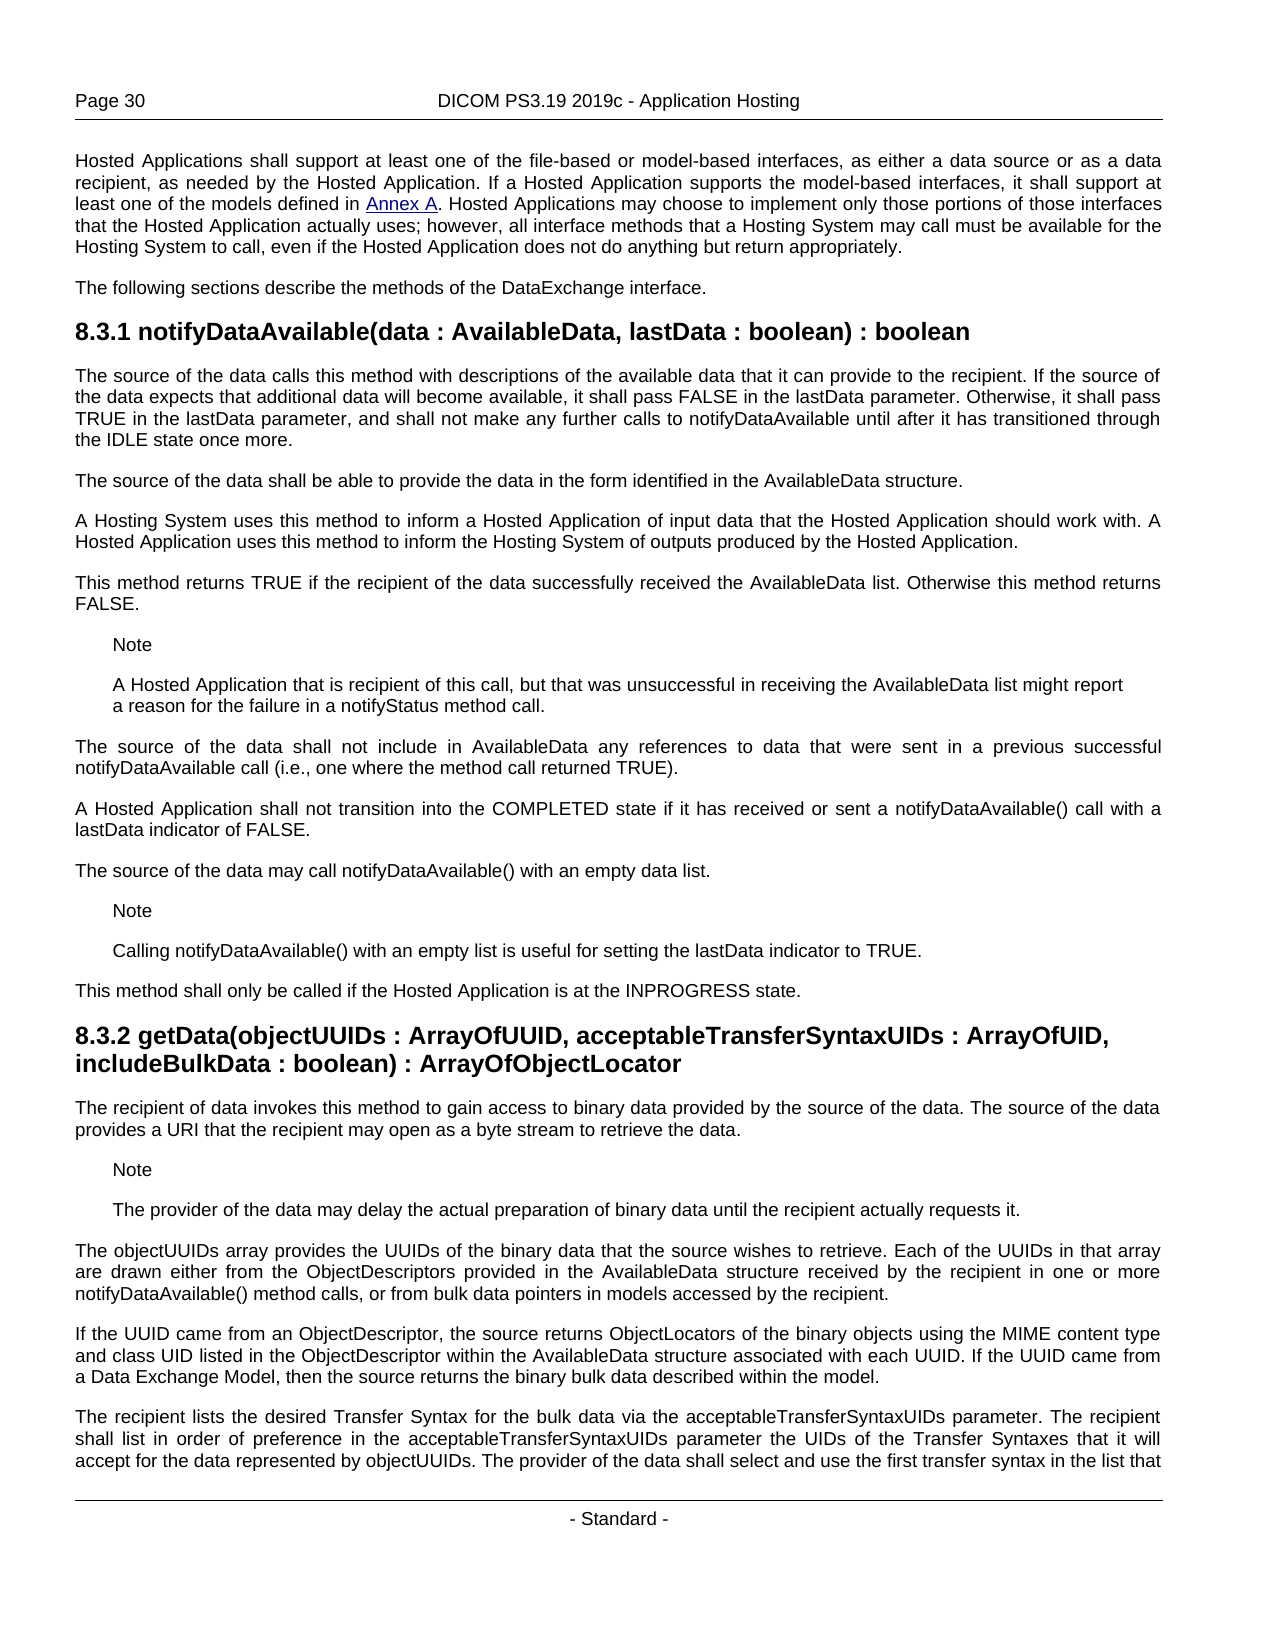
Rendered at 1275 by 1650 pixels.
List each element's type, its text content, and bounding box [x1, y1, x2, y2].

text If the UUID came from an ObjectDescriptor, the source returns ObjectLocators of the binary objects using the MIME content type and class UID listed in the ObjectDescriptor within the AvailableData structure associated with each UUID. If the UUID came from a Data Exchange Model, then the source returns the binary bulk data described within the model. [75, 1323, 1162, 1387]
text The objectUUIDs array provides the UUIDs of the binary data that the source wishes to retrieve. Each of the UUIDs in that array are drawn either from the ObjectDescriptors provided in the AvailableData structure received by the recipient in one or more notifyDataAvailable() method calls, or from bulk data pointers in models accessed by the recipient. [75, 1239, 1162, 1304]
text Hosted Applications shall support at least one of the file-based or model-based interfaces, as either a data source or as a data recipient, as needed by the Hosted Application. If a Hosted Application supports the model-based interfaces, it shall support at least one of the models defined in Annex A. Hosted Applications may choose to implement only those portions of those interfaces that the Hosted Application actually uses; however, all interface methods that a Hosting System may call must be available for the Hosting System to call, even if the Hosted Application does not do anything but return appropriately. [75, 150, 1162, 258]
text 8.3.2 getData(objectUUIDs : ArrayOfUUID, acceptableTransferSyntaxUIDs : ArrayOfUID, includeBulkData : boolean) : ArrayOfObjectLocator [75, 1021, 1162, 1078]
text A Hosted Application shall not transition into the COMPLETED state if it has received or sent a notifyDataAvailable() call with a lastData indicator of FALSE. [75, 797, 1162, 841]
text The source of the data calls this method with descriptions of the available data that it can provide to the recipient. If the source of the data expects that additional data will become available, it shall pass FALSE in the lastData parameter. Otherwise, it shall pass TRUE in the lastData parameter, and shall not make any further calls to notifyDataAvailable until after it has transitioned through the IDLE state once more. [75, 364, 1162, 451]
text A Hosted Application that is recipient of this call, but that was unsuccessful in receiving the AvailableData list might report a reason for the failure in a notifyStatus method call. [112, 674, 1125, 717]
text The source of the data may call notifyDataAvailable() with an empty data list. [75, 859, 1162, 881]
text The source of the data shall not include in AvailableData any references to data that were sent in a previous successful notifyDataAvailable call (i.e., one where the method call returned TRUE). [75, 736, 1162, 779]
text The following sections describe the methods of the DataExchange interface. [75, 277, 1162, 298]
text Note [112, 633, 1125, 655]
text The recipient of data invokes this method to gain access to binary data provided by the source of the data. The source of the data provides a URI that the recipient may open as a byte stream to retrieve the data. [75, 1097, 1162, 1140]
text Note [112, 900, 1125, 921]
text This method shall only be called if the Hosted Application is at the INPROGRESS state. [75, 980, 1162, 1002]
text The recipient lists the desired Transfer Syntax for the bulk data via the acceptableTransferSyntaxUIDs parameter. The recipient shall list in order of preference in the acceptableTransferSyntaxUIDs parameter the UIDs of the Transfer Syntaxes that it will accept for the data represented by objectUUIDs. The provider of the data shall select and use the first transfer syntax in the list that [75, 1406, 1162, 1471]
text The source of the data shall be able to provide the data in the form identified in the AvailableData structure. [75, 469, 1162, 491]
text The provider of the data may delay the actual preparation of binary data until the recipient actually requests it. [112, 1199, 1125, 1221]
text Note [112, 1159, 1125, 1180]
text Calling notifyDataAvailable() with an empty list is useful for setting the lastData indicator to TRUE. [112, 940, 1125, 962]
text This method returns TRUE if the recipient of the data successfully received the AvailableData list. Otherwise this method returns FALSE. [75, 572, 1162, 615]
text 8.3.1 notifyDataAvailable(data : AvailableData, lastData : boolean) : boolean [75, 317, 1162, 346]
text A Hosting System uses this method to inform a Hosted Application of input data that the Hosted Application should work with. A Hosted Application uses this method to inform the Hosting System of outputs produced by the Hosted Application. [75, 510, 1162, 553]
